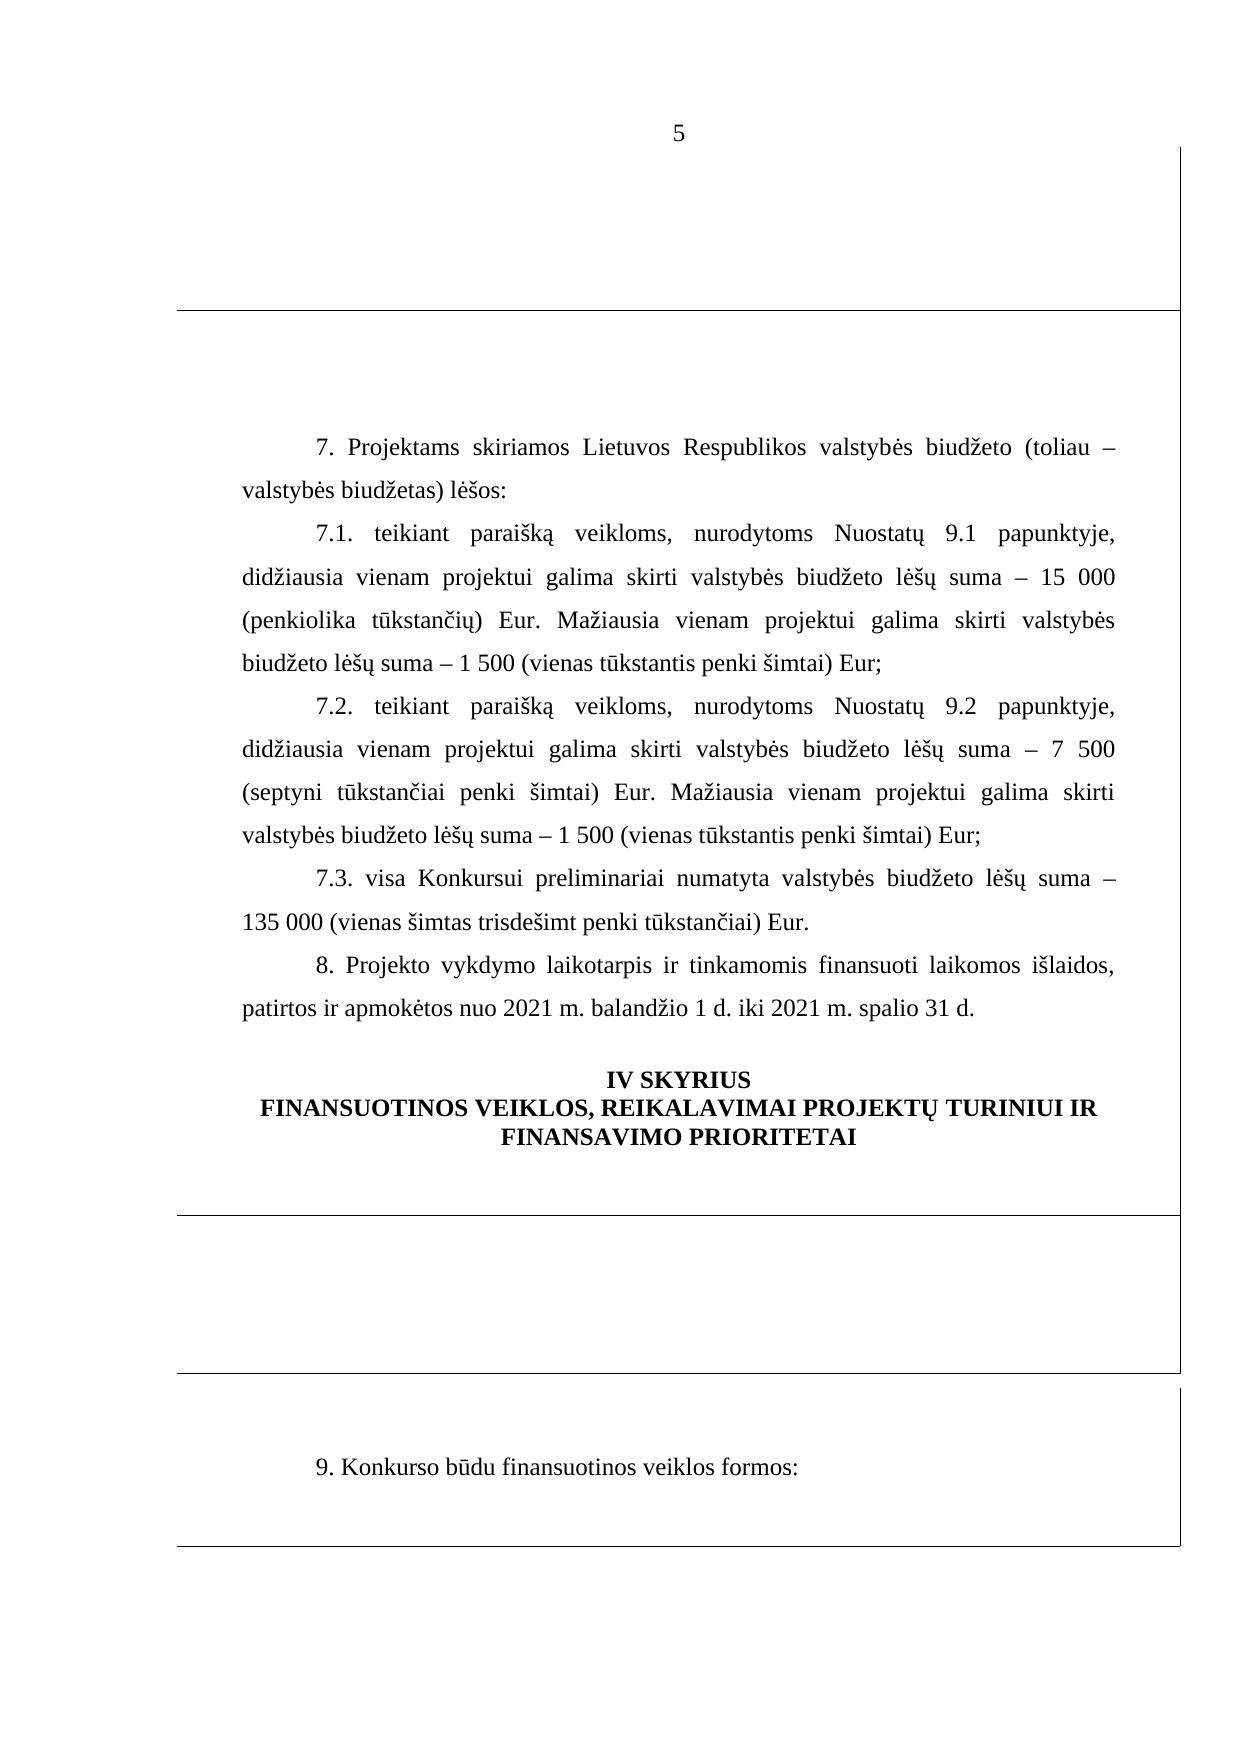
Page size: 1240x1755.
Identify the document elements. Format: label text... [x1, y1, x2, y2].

text 7.2. teikiant paraišką veikloms, nurodytoms Nuostatų 9.2 papunktyje, didžiausia vienam projektui galima skirti valstybės biudžeto lėšų suma – 7 500 (septyni tūkstančiai penki šimtai) Eur. Mažiausia vienam projektui galima skirti valstybės biudžeto lėšų suma – 1 500 (vienas tūkstantis penki šimtai) Eur; [177, 626, 1180, 799]
text 7.3. visa Konkursui preliminariai numatyta valstybės biudžeto lėšų suma – 135 000 (vienas šimtas trisdešimt penki tūkstančiai) Eur. [177, 799, 1180, 885]
text FINANSUOTINOS VEIKLOS, REIKALAVIMAI PROJEKTŲ TURINIUI IR FINANSAVIMO PRIORITETAI [177, 1093, 1180, 1215]
text 8. Projekto vykdymo laikotarpis ir tinkamomis finansuoti laikomos išlaidos, patirtos ir apmokėtos nuo 2021 m. balandžio 1 d. iki 2021 m. spalio 31 d. [177, 885, 1180, 1022]
text 7. Projektams skiriamos Lietuvos Respublikos valstybės biudžeto (toliau – valstybės biudžetas) lėšos: [177, 432, 1180, 454]
text IV SKYRIUS [177, 1065, 1180, 1093]
text 9. Konkurso būdu finansuotinos veiklos formos: [177, 1388, 1180, 1546]
text 7.1. teikiant paraišką veikloms, nurodytoms Nuostatų 9.1 papunktyje, didžiausia vienam projektui galima skirti valstybės biudžeto lėšų suma – 15 000 (penkiolika tūkstančių) Eur. Mažiausia vienam projektui galima skirti valstybės biudžeto lėšų suma – 1 500 (vienas tūkstantis penki šimtai) Eur; [177, 454, 1180, 626]
